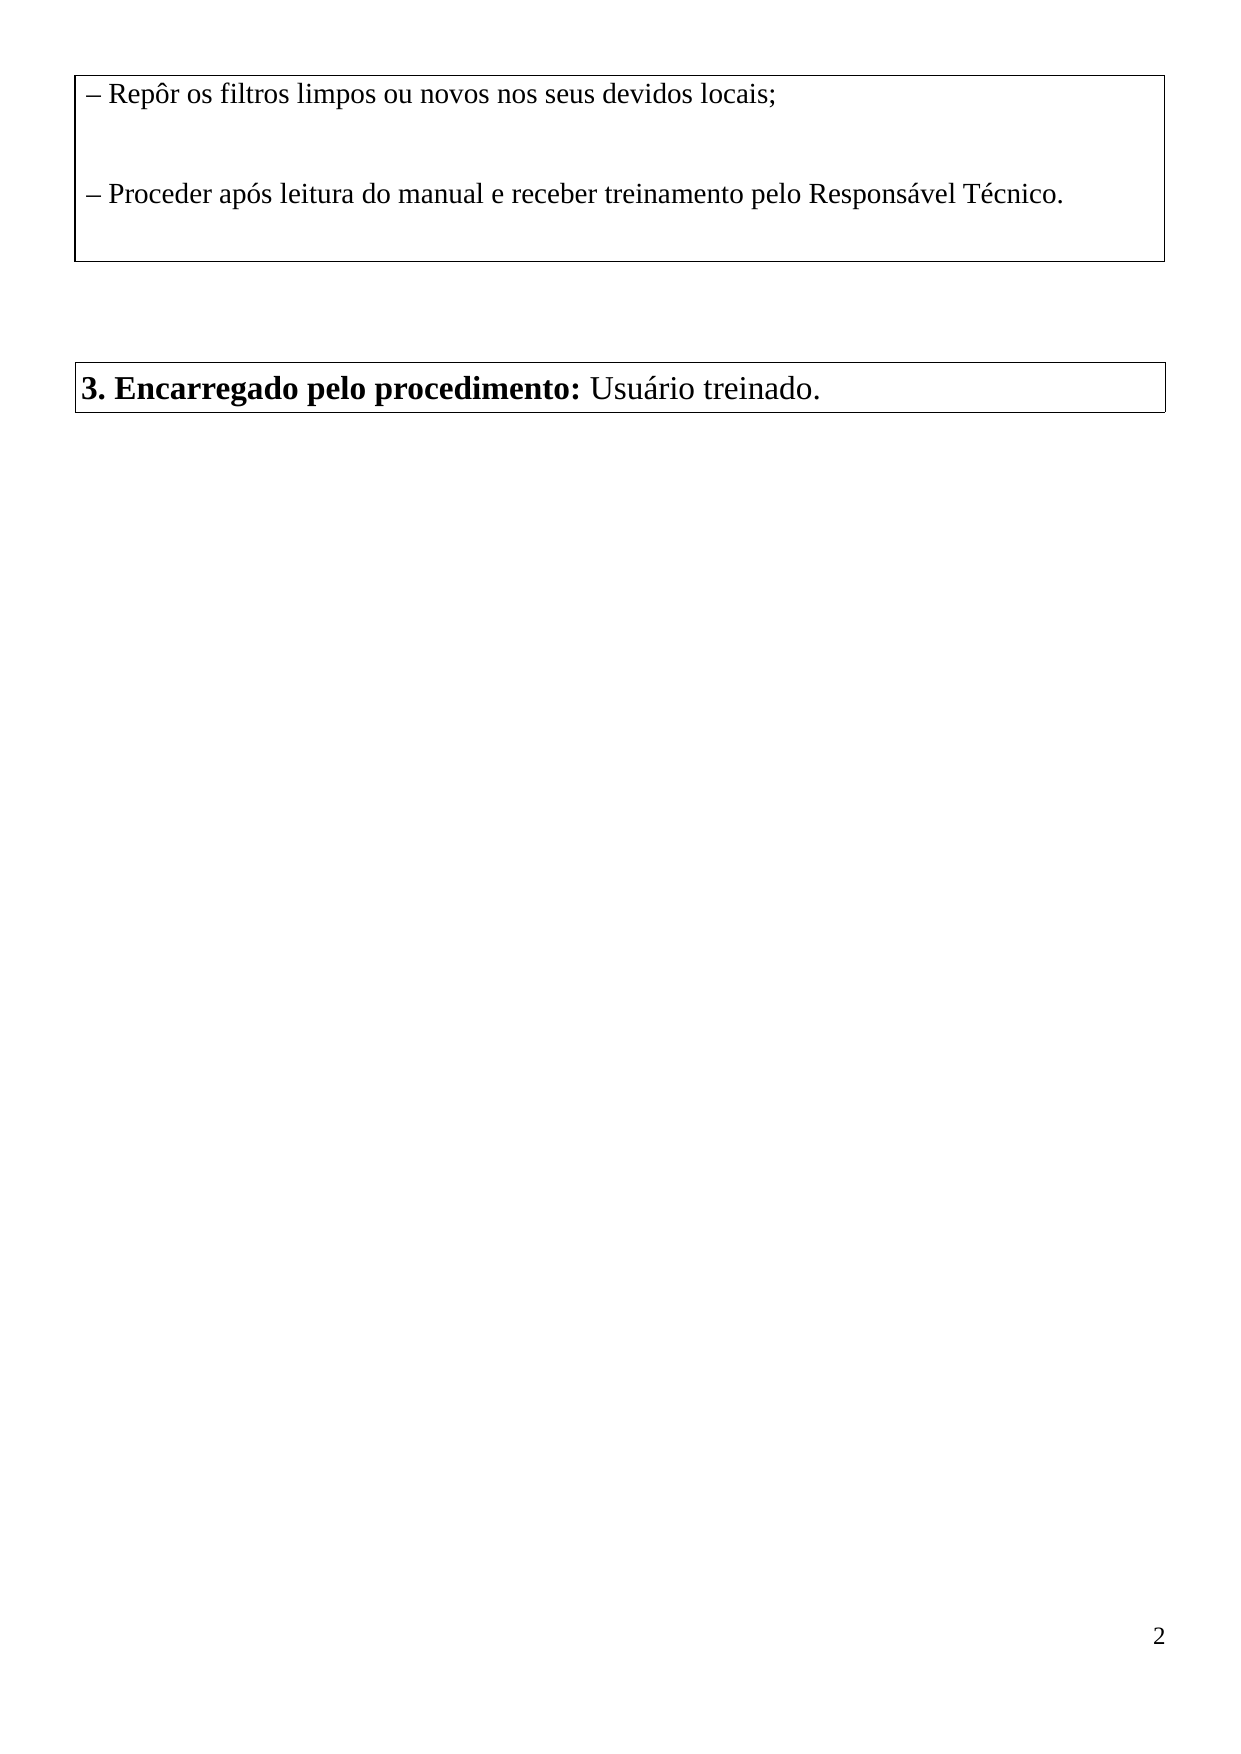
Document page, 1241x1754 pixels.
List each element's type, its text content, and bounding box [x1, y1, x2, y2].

table_header 3. Encarregado pelo procedimento: Usuário treinado. [76, 363, 1165, 412]
table_header – Repôr os filtros limpos ou novos nos seus devidos locais; – Proceder após leitura do manual e receber treinamento pelo Responsável Técnico. [76, 76, 1164, 261]
